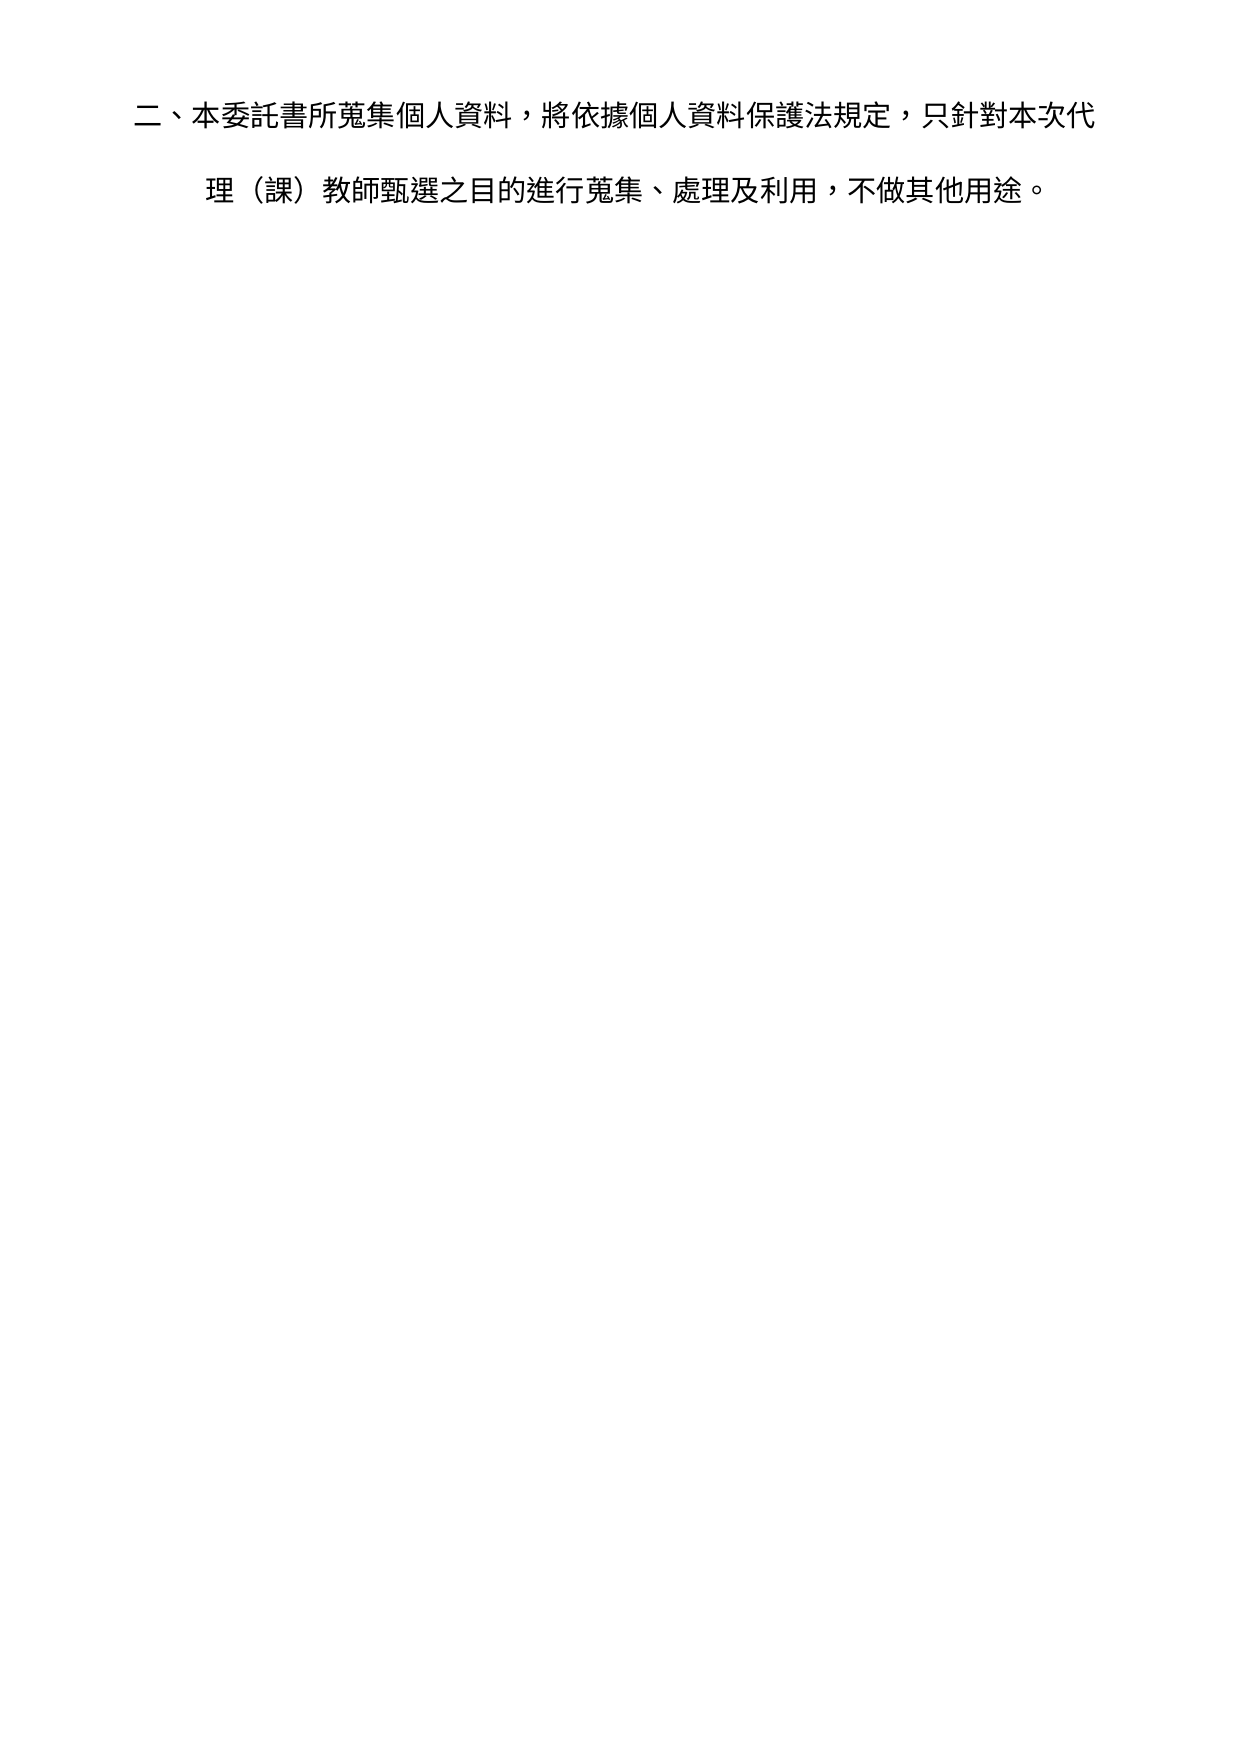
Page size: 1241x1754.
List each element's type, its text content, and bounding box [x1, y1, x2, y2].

text 二、本委託書所蒐集個人資料，將依據個人資料保護法規定，只針對本次代理（課）教師甄選之目的進行蒐集、處理及利用，不做其他用途。 [118, 77, 1122, 227]
